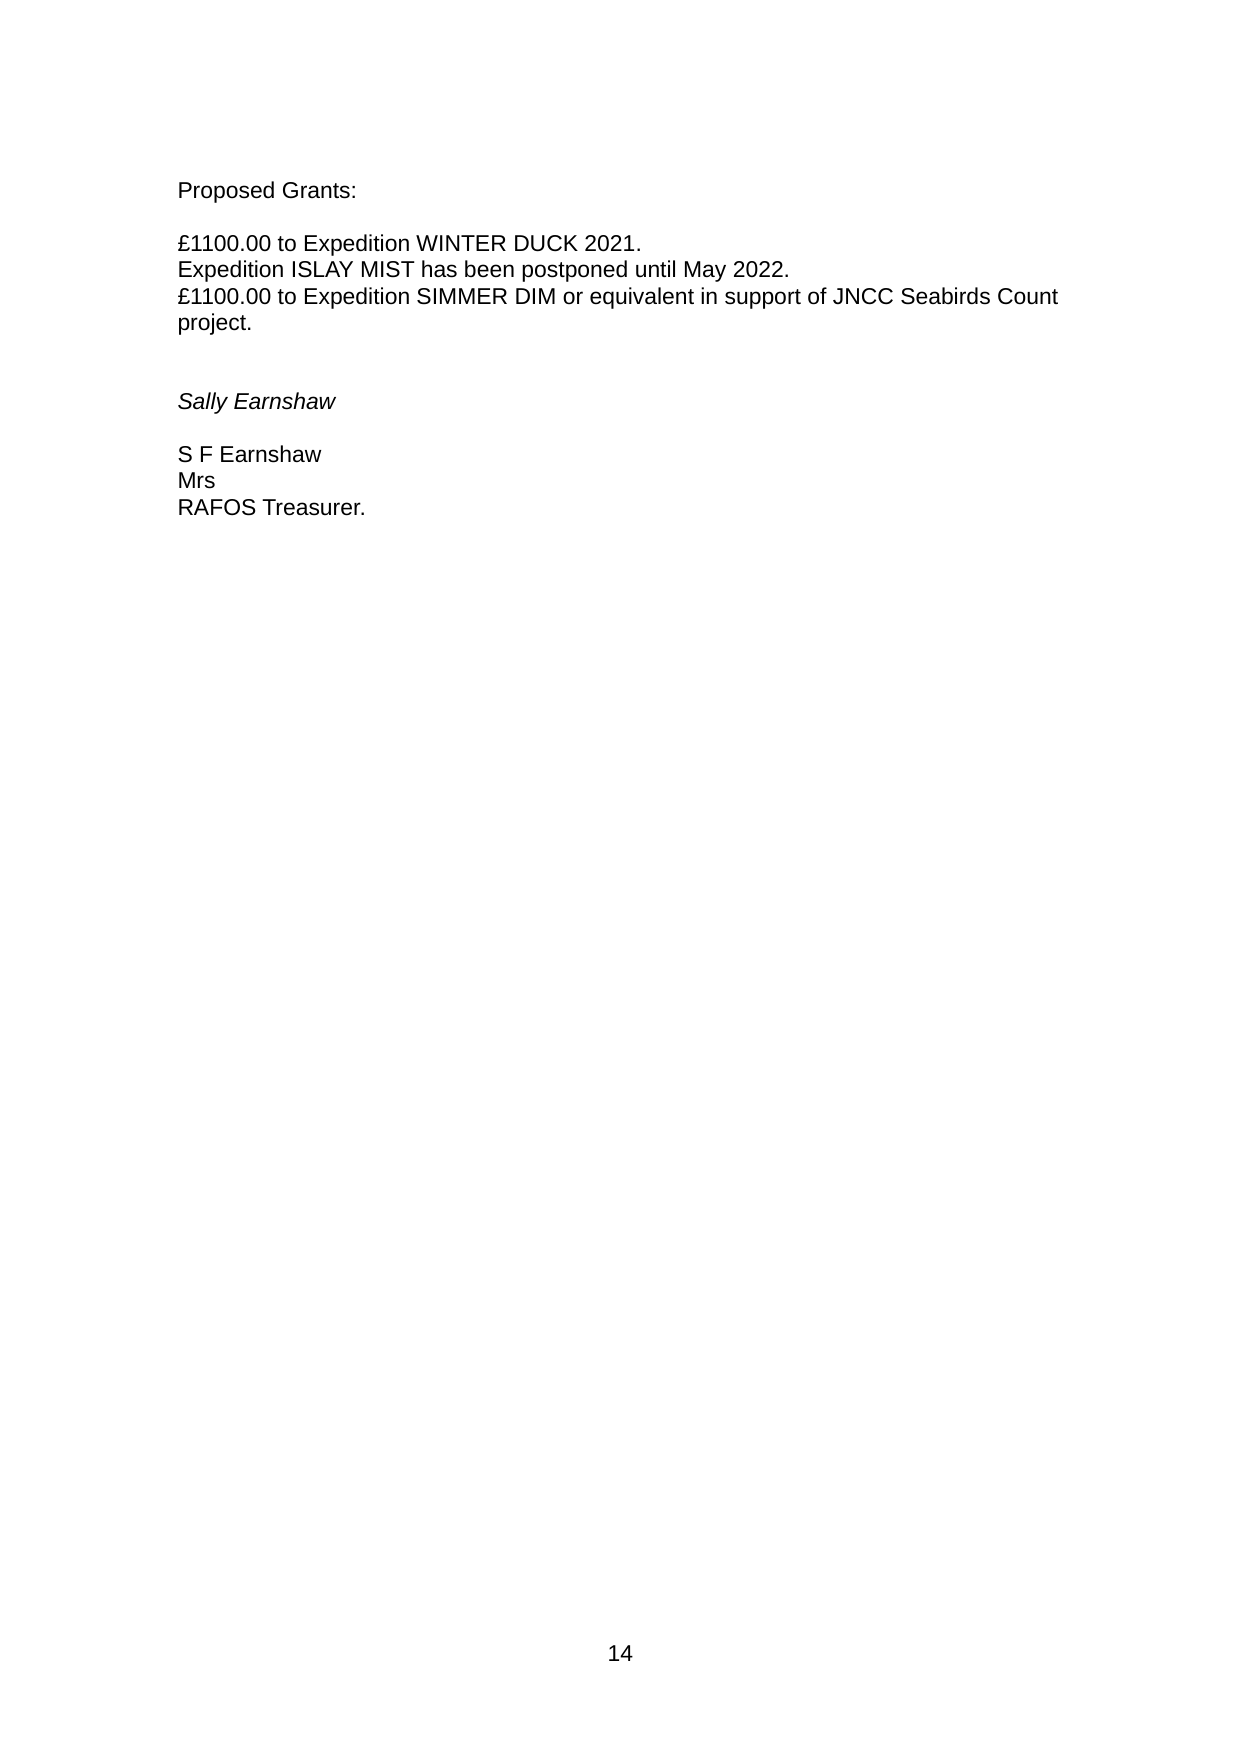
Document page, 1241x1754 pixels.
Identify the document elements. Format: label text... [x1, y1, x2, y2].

text S F Earnshaw [177, 441, 1063, 467]
text £1100.00 to Expedition SIMMER DIM or equivalent in support of JNCC Seabirds Count project. [177, 283, 1063, 335]
text RAFOS Treasurer. [177, 493, 1063, 520]
text Proposed Grants: [177, 177, 1063, 203]
text Sally Earnshaw [177, 388, 1063, 414]
text Expedition ISLAY MIST has been postponed until May 2022. [177, 256, 1063, 283]
text £1100.00 to Expedition WINTER DUCK 2021. [177, 230, 1063, 256]
text Mrs [177, 467, 1063, 493]
